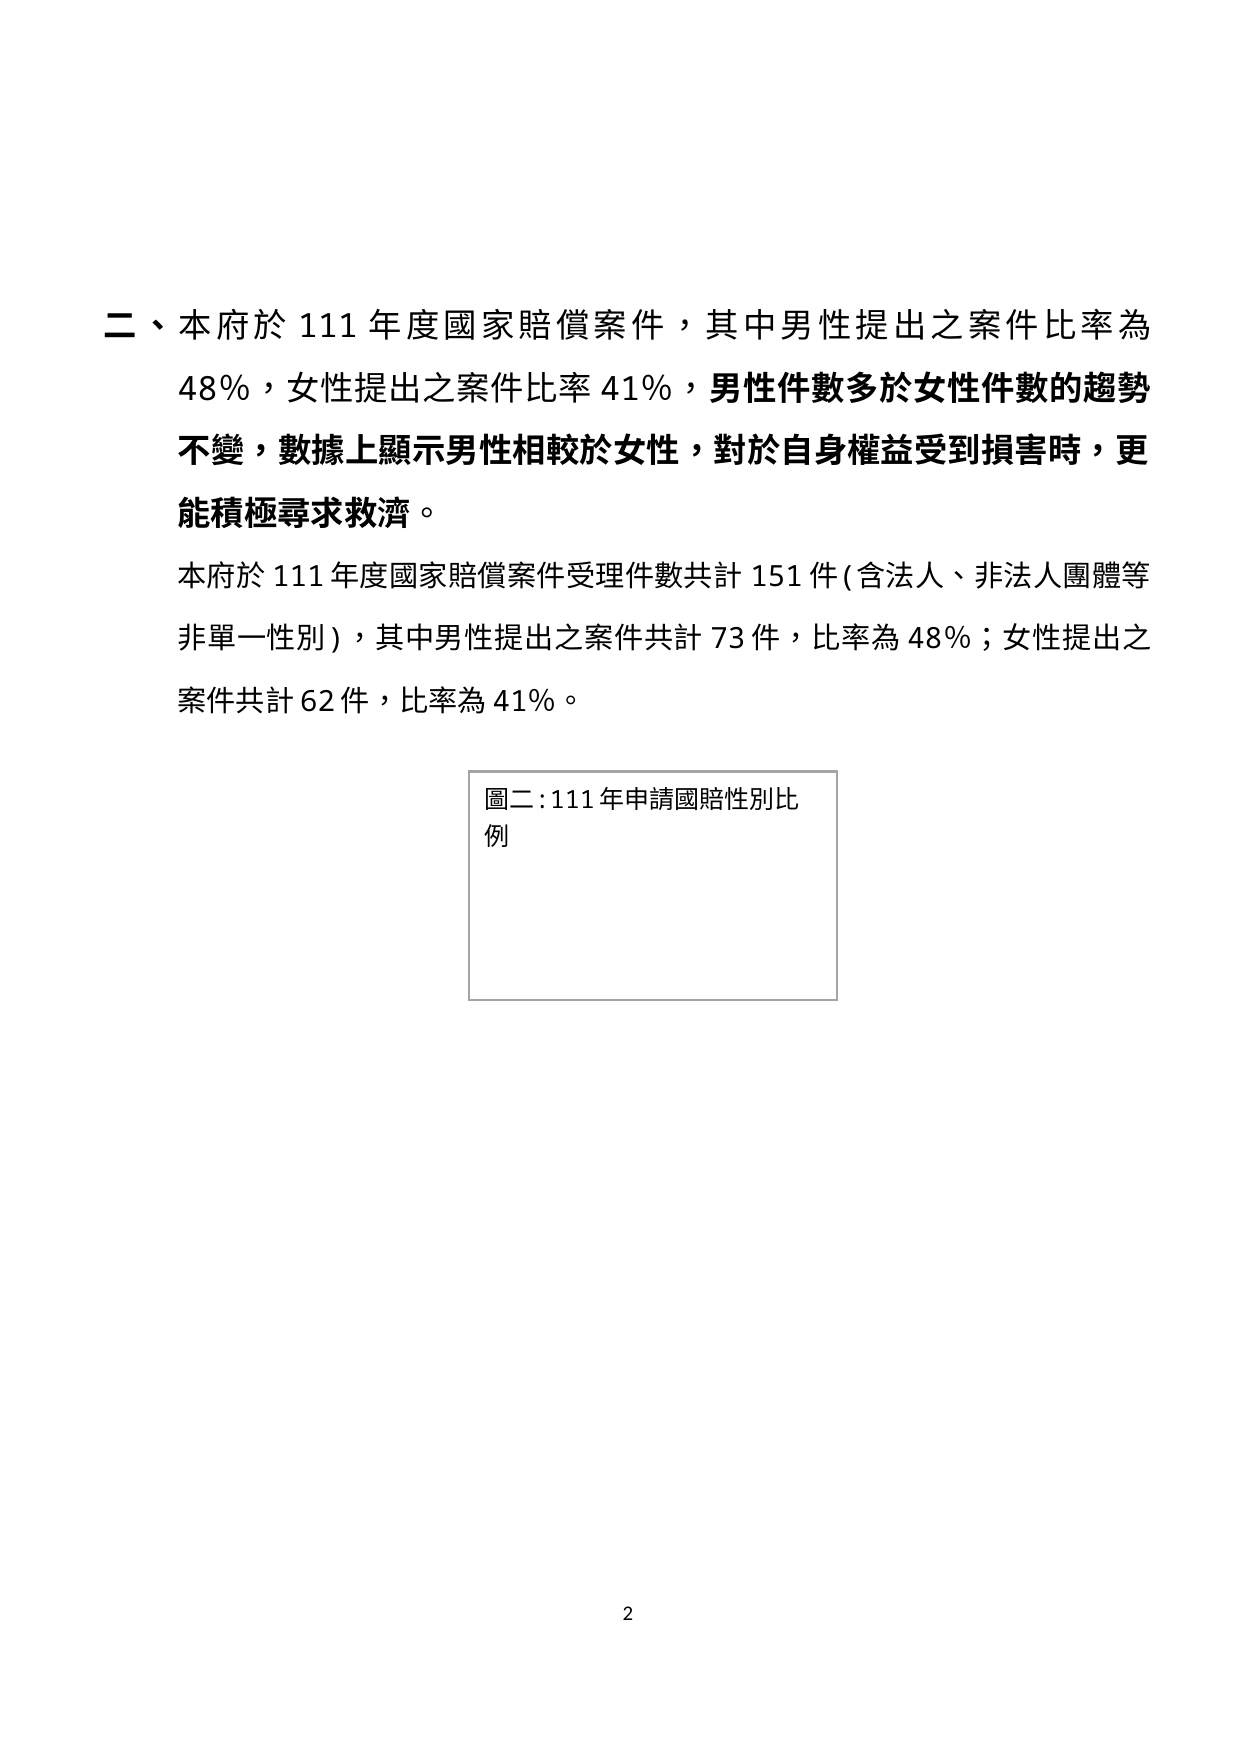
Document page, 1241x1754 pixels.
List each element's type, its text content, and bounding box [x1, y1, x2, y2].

text 二、本府於111年度國家賠償案件，其中男性提出之案件比率為48％，女性提出之案件比率41％，男性件數多於女性件數的趨勢不變，數據上顯示男性相較於女性，對於自身權益受到損害時，更能積極尋求救濟。 [103, 282, 1152, 532]
text 本府於111年度國家賠償案件受理件數共計151件(含法人、非法人團體等非單一性別)，其中男性提出之案件共計73件，比率為48％；女性提出之案件共計62件，比率為41％。 [177, 532, 1152, 719]
text 圖二:111年申請國賠性別比例 [484, 780, 821, 852]
